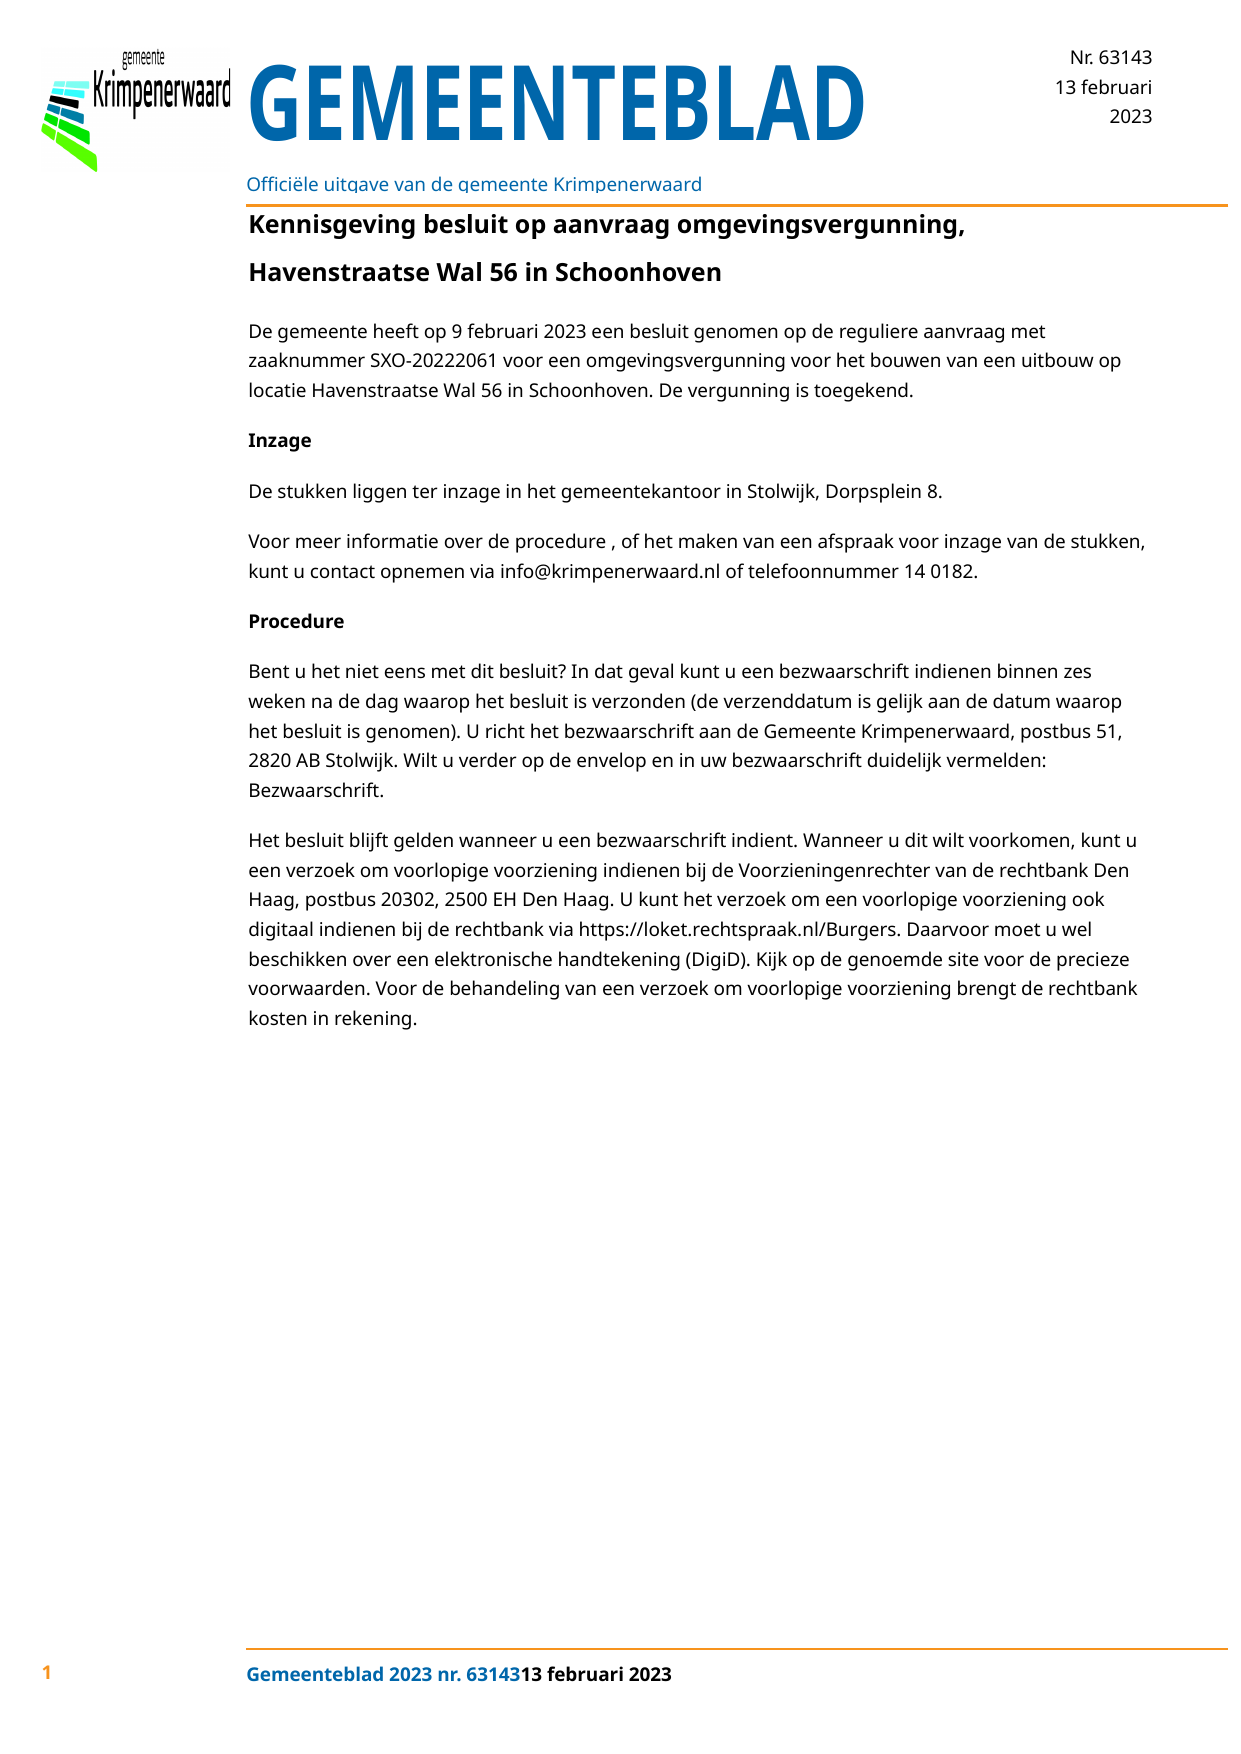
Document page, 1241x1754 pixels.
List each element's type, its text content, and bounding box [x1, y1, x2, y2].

text Bent u het niet eens met dit besluit? In dat geval kunt u een bezwaarschrift indienen binnen zes weken na de dag waarop het besluit is verzonden (de verzenddatum is gelijk aan de datum waarop het besluit is genomen). U richt het bezwaarschrift aan de Gemeente Krimpenerwaard, postbus 51, 2820 AB Stolwijk. Wilt u verder op de envelop en in uw bezwaarschrift duidelijk vermelden: Bezwaarschrift. [248, 659, 1152, 803]
text Voor meer informatie over de procedure , of het maken van een afspraak voor inzage van de stukken, kunt u contact opnemen via info@krimpenerwaard.nl of telefoonnummer 14 0182. [248, 528, 1152, 584]
text Kennisgeving besluit op aanvraag omgevingsvergunning, Havenstraatse Wal 56 in Schoonhoven [248, 207, 1152, 288]
text Inzage [248, 427, 1152, 453]
picture [41, 47, 231, 172]
text De stukken liggen ter inzage in het gemeentekantoor in Stolwijk, Dorpsplein 8. [248, 478, 1152, 504]
text De gemeente heeft op 9 februari 2023 een besluit genomen op de reguliere aanvraag met zaaknummer SXO-20222061 voor een omgevingsvergunning voor het bouwen van een uitbouw op locatie Havenstraatse Wal 56 in Schoonhoven. De vergunning is toegekend. [248, 318, 1152, 403]
text Het besluit blijft gelden wanneer u een bezwaarschrift indient. Wanneer u dit wilt voorkomen, kunt u een verzoek om voorlopige voorziening indienen bij de Voorzieningenrechter van de rechtbank Den Haag, postbus 20302, 2500 EH Den Haag. U kunt het verzoek om een voorlopige voorziening ook digitaal indienen bij de rechtbank via https://loket.rechtspraak.nl/Burgers. Daarvoor moet u wel beschikken over een elektronische handtekening (DigiD). Kijk op de genoemde site voor de precieze voorwaarden. Voor de behandeling van een verzoek om voorlopige voorziening brengt de rechtbank kosten in rekening. [248, 827, 1152, 1031]
text Procedure [248, 608, 1152, 634]
